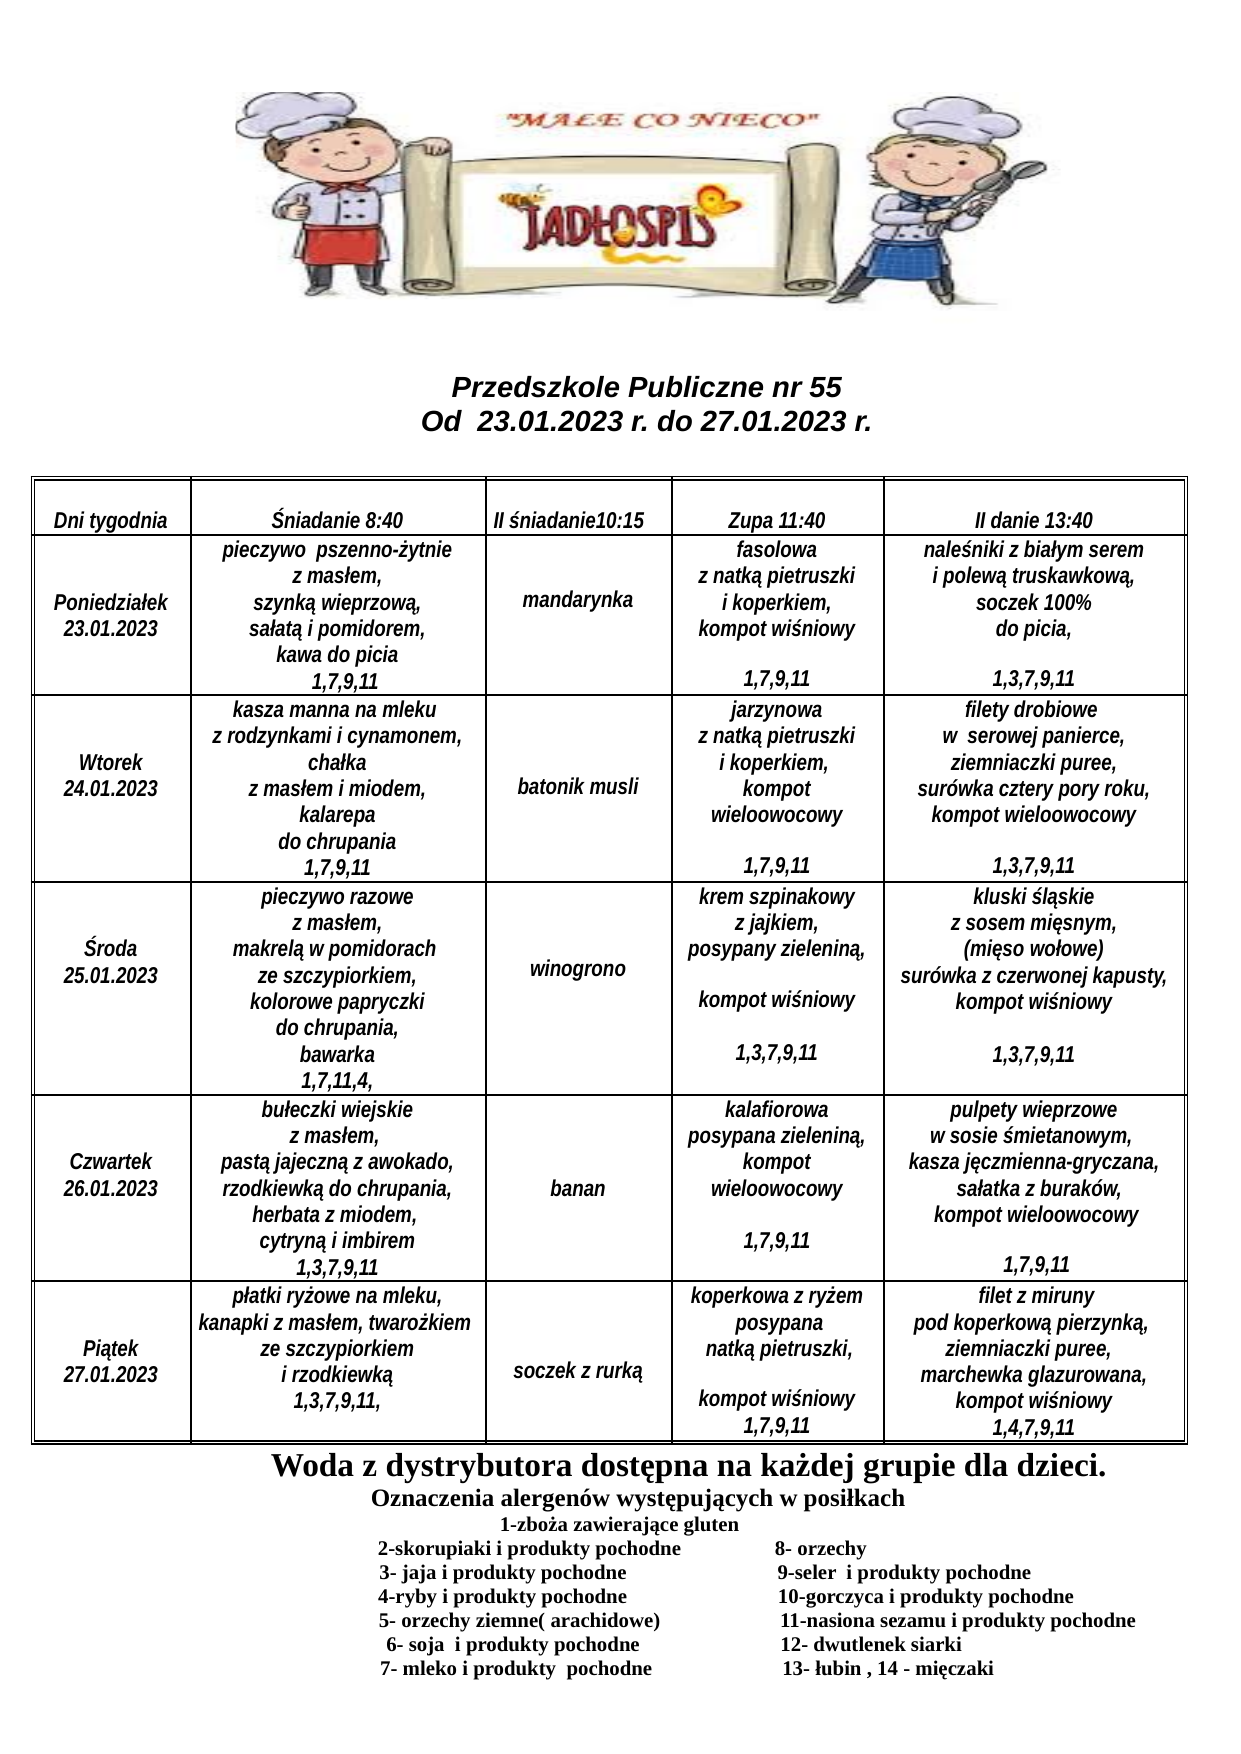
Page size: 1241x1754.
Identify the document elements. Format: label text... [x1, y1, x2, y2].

table_header II śniadanie10:15 [487, 481, 671, 534]
table_cell pulpety wieprzowe w sosie śmietanowym, kasza jęczmienna-gryczana, sałatka z buraków, kompot wieloowocowy 1,7,9,11 [885, 1096, 1184, 1280]
text 1-zboża zawierające gluten [133, 1512, 1137, 1536]
table_cell Poniedziałek 23.01.2023 [35, 536, 190, 694]
table_header II danie 13:40 [885, 481, 1184, 534]
table_cell mandarynka [487, 536, 671, 694]
table_cell filet z miruny pod koperkową pierzynką, ziemniaczki puree, marchewka glazurowana, kompot wiśniowy 1,4,7,9,11 [885, 1282, 1184, 1440]
table_cell Piątek 27.01.2023 [35, 1282, 190, 1440]
text Od 23.01.2023 r. do 27.01.2023 r. [133, 404, 1163, 437]
table_header Śniadanie 8:40 [192, 481, 485, 534]
table_cell kalafiorowa posypana zieleniną, kompot wieloowocowy 1,7,9,11 [673, 1096, 883, 1280]
text 3- jaja i produkty pochodne 9-seler i produkty pochodne [133, 1560, 1137, 1584]
text 7- mleko i produkty pochodne 13- łubin , 14 - mięczaki [133, 1656, 1137, 1680]
table_cell kasza manna na mleku z rodzynkami i cynamonem, chałka z masłem i miodem, kalarepa do chrupania 1,7,9,11 [192, 696, 485, 881]
table_cell koperkowa z ryżem posypana natką pietruszki, kompot wiśniowy 1,7,9,11 [673, 1282, 883, 1440]
table_cell winogrono [487, 883, 671, 1093]
text 2-skorupiaki i produkty pochodne 8- orzechy [133, 1536, 1137, 1560]
text 5- orzechy ziemne( arachidowe) 11-nasiona sezamu i produkty pochodne [133, 1608, 1137, 1632]
table_cell naleśniki z białym serem i polewą truskawkową, soczek 100% do picia, 1,3,7,9,11 [885, 536, 1184, 694]
text 6- soja i produkty pochodne 12- dwutlenek siarki [133, 1632, 1137, 1656]
table_cell kluski śląskie z sosem mięsnym, (mięso wołowe) surówka z czerwonej kapusty, kompot wiśniowy 1,3,7,9,11 [885, 883, 1184, 1093]
table_cell filety drobiowe w serowej panierce, ziemniaczki puree, surówka cztery pory roku, kompot wieloowocowy 1,3,7,9,11 [885, 696, 1184, 881]
picture [235, 92, 1061, 331]
table_cell Czwartek 26.01.2023 [35, 1096, 190, 1280]
text 4-ryby i produkty pochodne 10-gorczyca i produkty pochodne [133, 1584, 1137, 1608]
table_cell pieczywo pszenno-żytnie z masłem, szynką wieprzową, sałatą i pomidorem, kawa do picia 1,7,9,11 [192, 536, 485, 694]
table_cell banan [487, 1096, 671, 1280]
table_cell płatki ryżowe na mleku, kanapki z masłem, twarożkiem ze szczypiorkiem i rzodkiewką 1,3,7,9,11, [192, 1282, 485, 1440]
table_header Dni tygodnia [35, 481, 190, 534]
table_cell bułeczki wiejskie z masłem, pastą jajeczną z awokado, rzodkiewką do chrupania, herbata z miodem, cytryną i imbirem 1,3,7,9,11 [192, 1096, 485, 1280]
table_cell Wtorek 24.01.2023 [35, 696, 190, 881]
text Przedszkole Publiczne nr 55 [133, 370, 1163, 404]
table_cell soczek z rurką [487, 1282, 671, 1440]
table_cell pieczywo razowe z masłem, makrelą w pomidorach ze szczypiorkiem, kolorowe papryczki do chrupania, bawarka 1,7,11,4, [192, 883, 485, 1093]
table_header Zupa 11:40 [673, 481, 883, 534]
table_cell jarzynowa z natką pietruszki i koperkiem, kompot wieloowocowy 1,7,9,11 [673, 696, 883, 881]
table_cell krem szpinakowy z jajkiem, posypany zieleniną, kompot wiśniowy 1,3,7,9,11 [673, 883, 883, 1093]
text Oznaczenia alergenów występujących w posiłkach [133, 1483, 1137, 1512]
table_cell Środa 25.01.2023 [35, 883, 190, 1093]
table_cell batonik musli [487, 696, 671, 881]
text Woda z dystrybutora dostępna na każdej grupie dla dzieci. [133, 1445, 1137, 1483]
table_cell fasolowa z natką pietruszki i koperkiem, kompot wiśniowy 1,7,9,11 [673, 536, 883, 694]
